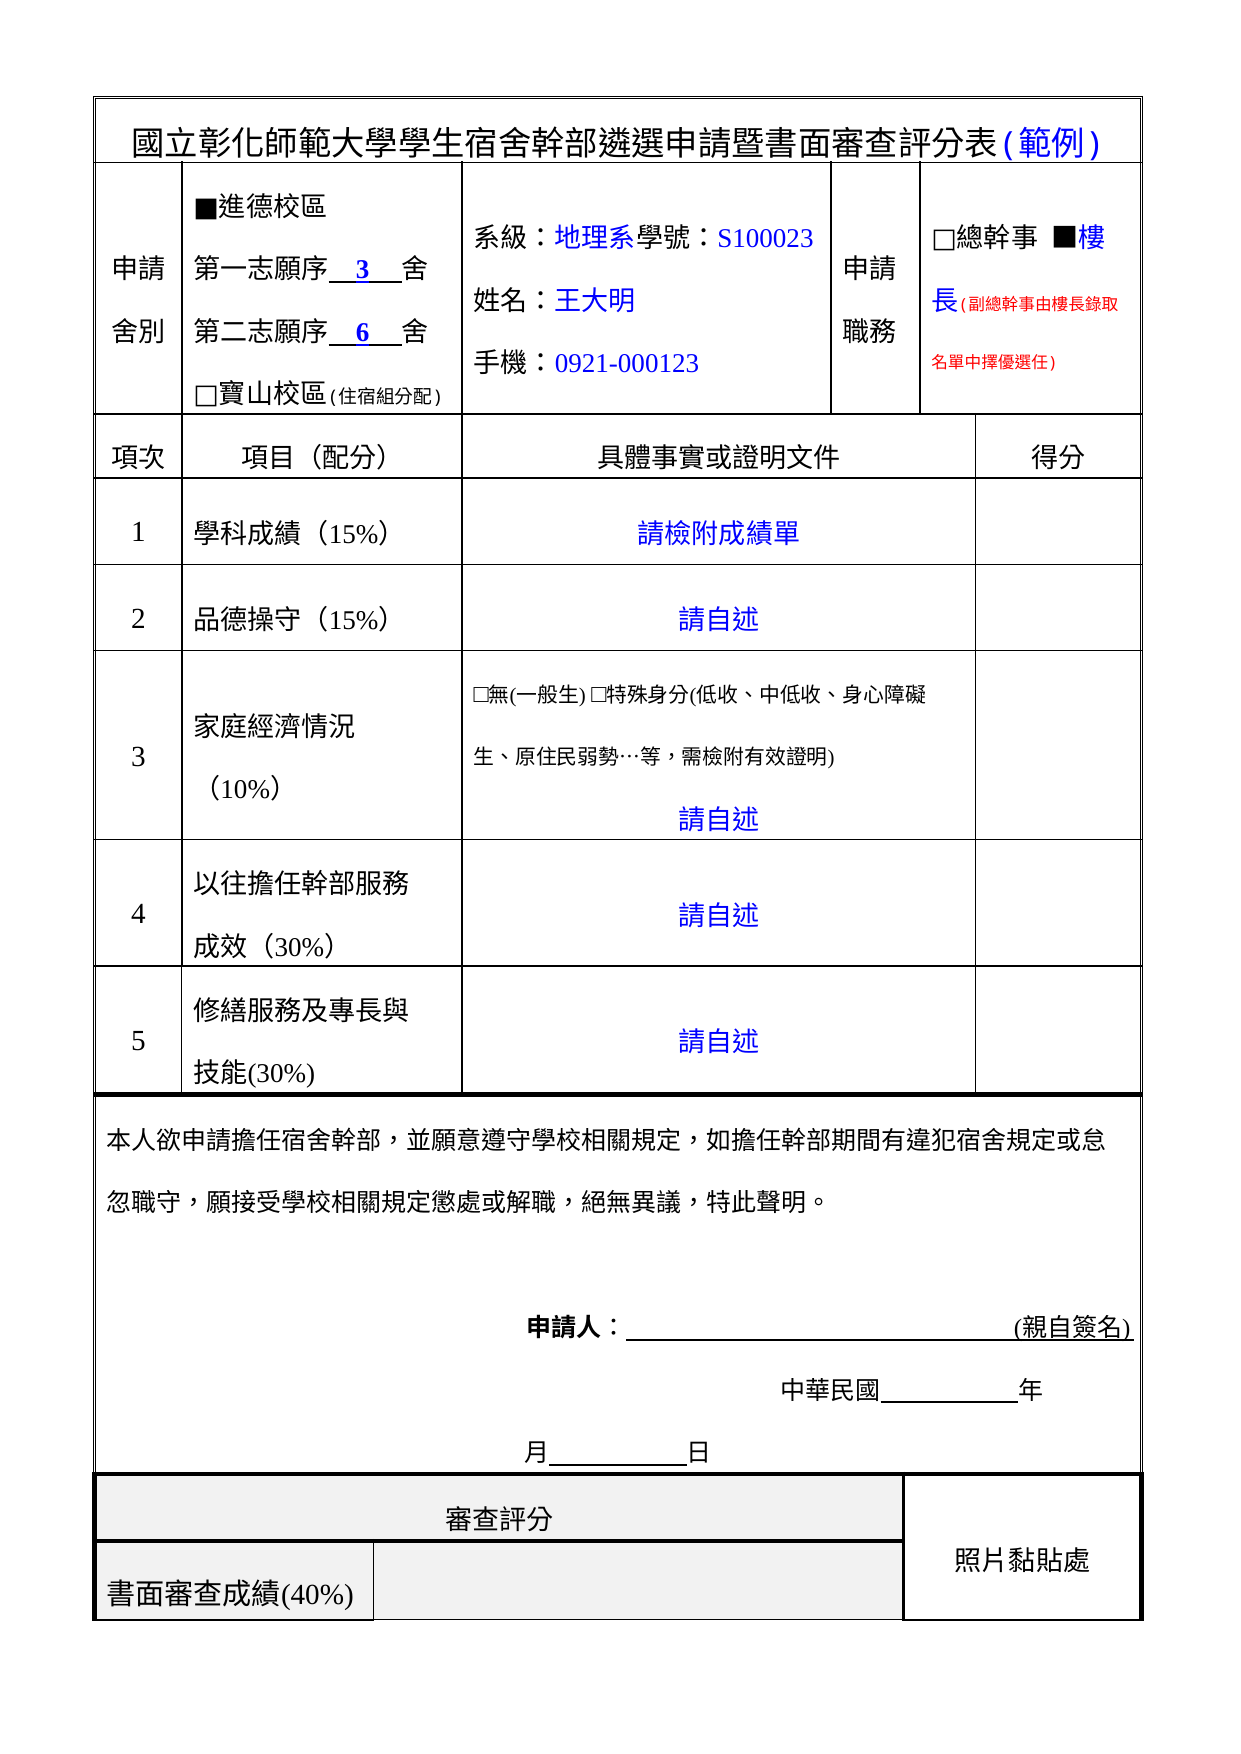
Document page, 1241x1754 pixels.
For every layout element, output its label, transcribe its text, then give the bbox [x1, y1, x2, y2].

table_cell [976, 840, 1140, 965]
table_cell 申請舍別 [96, 163, 181, 413]
table_cell 書面審查成績(40%) [97, 1543, 373, 1619]
table_cell 得分 [976, 415, 1140, 477]
table_cell 學科成績（15%） [183, 479, 461, 563]
table_header 國立彰化師範大學學生宿舍幹部遴選申請暨書面審查評分表(範例) [96, 99, 1140, 161]
table_cell 請檢附成績單 [463, 479, 975, 563]
table_cell 3 [96, 651, 181, 839]
table_cell 申請職務 [832, 163, 919, 413]
table_cell [374, 1543, 902, 1619]
table_cell 項次 [96, 415, 181, 477]
table_cell 4 [96, 840, 181, 965]
table_cell 請自述 [463, 565, 975, 650]
table_cell □無(一般生) □特殊身分(低收、中低收、身心障礙生、原住民弱勢…等，需檢附有效證明) 請自述 [463, 651, 975, 839]
table_cell 照片黏貼處 [905, 1476, 1139, 1619]
table_cell 本人欲申請擔任宿舍幹部，並願意遵守學校相關規定，如擔任幹部期間有違犯宿舍規定或怠忽職守，願接受學校相關規定懲處或解職，絕無異議，特此聲明。 申請人： (親自簽名) 中華民國 年 月 日 [96, 1097, 1140, 1472]
table_cell 2 [96, 565, 181, 650]
table_cell 家庭經濟情況（10%） [183, 651, 461, 839]
table_cell 項目（配分） [183, 415, 461, 477]
table_cell □總幹事 ■樓長(副總幹事由樓長錄取名單中擇優選任) [921, 163, 1140, 413]
table_cell ■進德校區 第一志願序 3 舍 第二志願序 6 舍 □寶山校區(住宿組分配) [183, 163, 461, 413]
table_cell 5 [96, 967, 181, 1092]
table_cell 系級：地理系學號：S100023 姓名：王大明 手機：0921-000123 [463, 163, 830, 413]
table_cell 審查評分 [97, 1476, 902, 1539]
table_cell 以往擔任幹部服務 成效（30%） [183, 840, 461, 965]
table_cell [976, 651, 1140, 839]
table_cell [976, 967, 1140, 1092]
table_cell 1 [96, 479, 181, 563]
table_cell [976, 479, 1140, 563]
table_cell 修繕服務及專長與 技能(30%) [182, 967, 461, 1092]
table_cell 具體事實或證明文件 [463, 415, 975, 477]
table_cell [976, 565, 1140, 650]
table_cell 請自述 [463, 840, 975, 965]
table_cell 請自述 [463, 967, 975, 1092]
table_cell 品德操守（15%） [183, 565, 461, 650]
